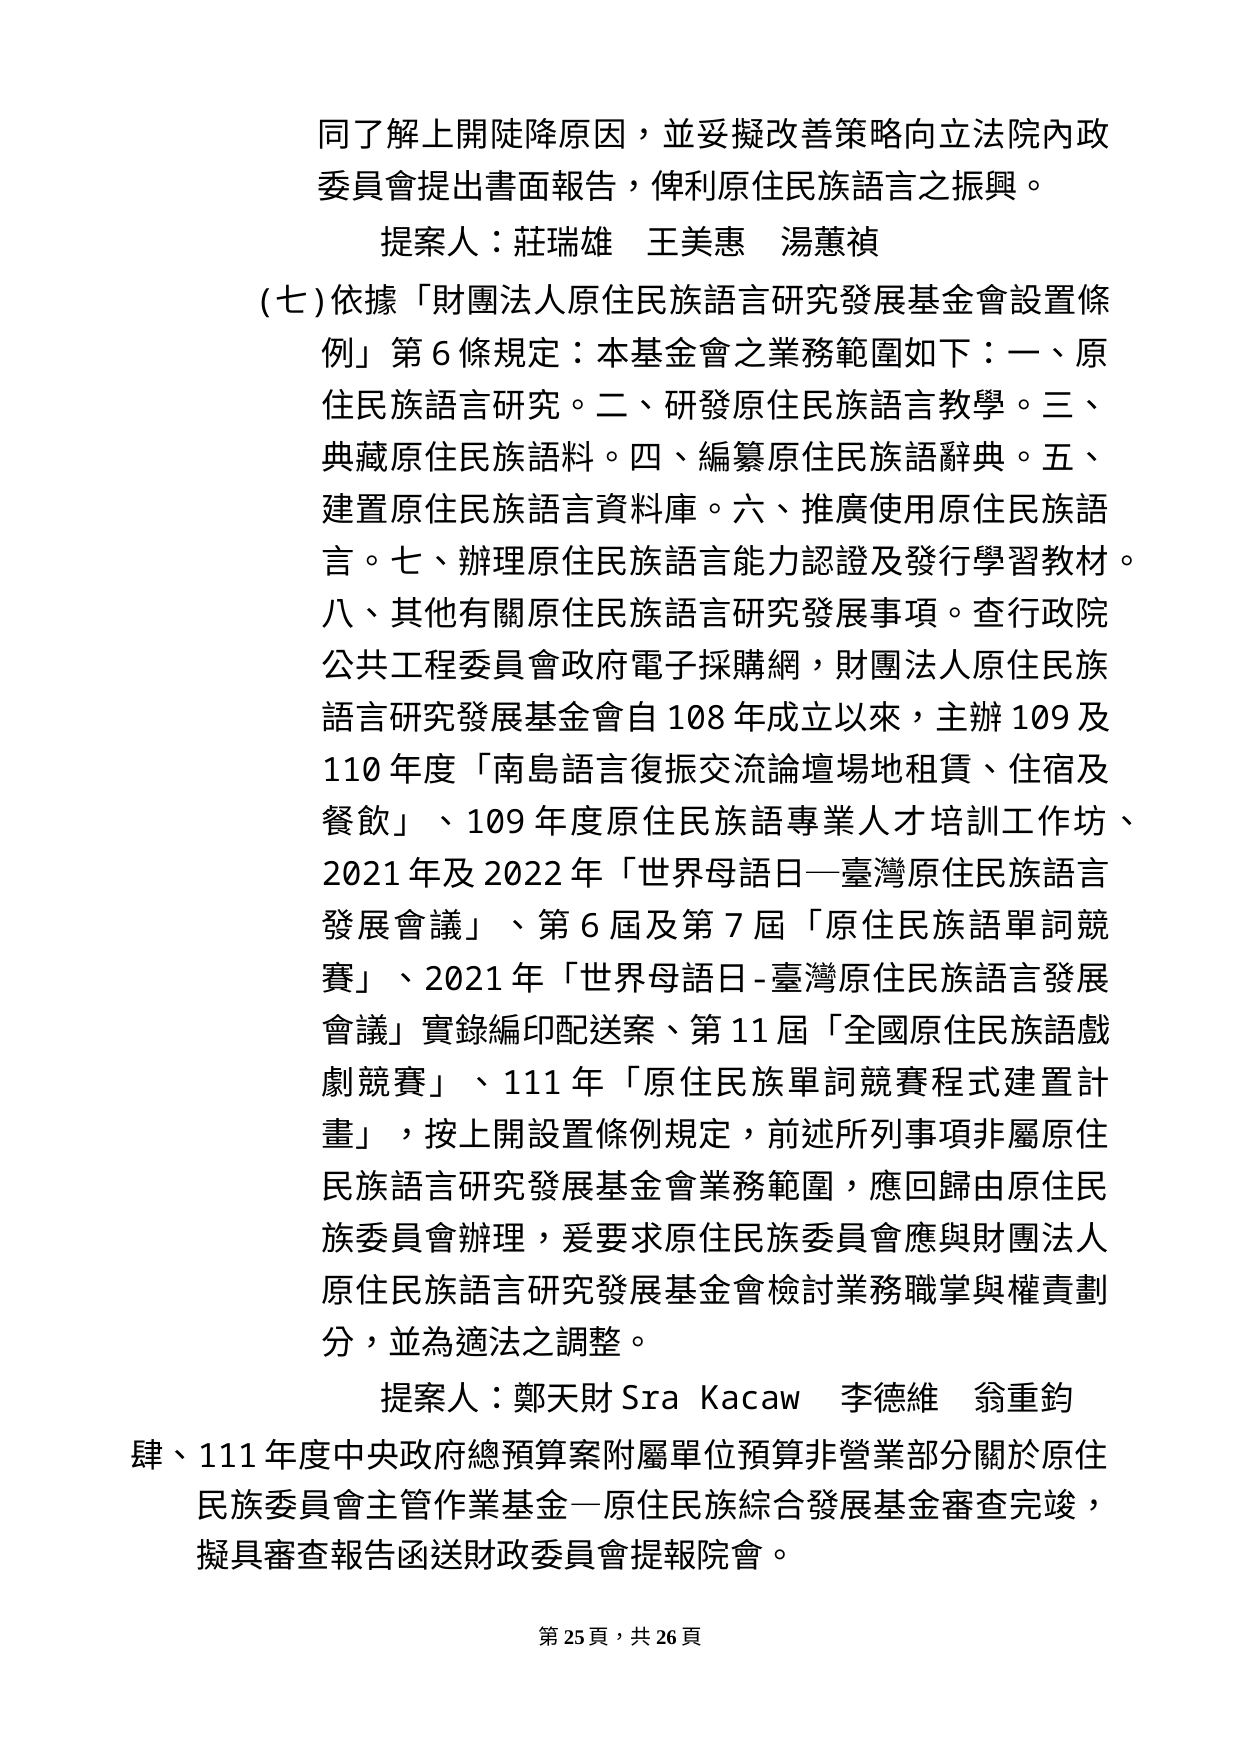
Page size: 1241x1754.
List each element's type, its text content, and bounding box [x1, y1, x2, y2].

text (七)依據「財團法人原住民族語言研究發展基金會設置條例」第6條規定：本基金會之業務範圍如下：一、原住民族語言研究。二、研發原住民族語言教學。三、典藏原住民族語料。四、編纂原住民族語辭典。五、建置原住民族語言資料庫。六、推廣使用原住民族語言。七、辦理原住民族語言能力認證及發行學習教材。八、其他有關原住民族語言研究發展事項。查行政院公共工程委員會政府電子採購網，財團法人原住民族語言研究發展基金會自108年成立以來，主辦109及110年度「南島語言復振交流論壇場地租賃、住宿及餐飲」、109年度原住民族語專業人才培訓工作坊、2021年及2022年「世界母語日─臺灣原住民族語言發展會議」、第6屆及第7屆「原住民族語單詞競賽」、2021年「世界母語日-臺灣原住民族語言發展會議」實錄編印配送案、第11屆「全國原住民族語戲劇競賽」、111年「原住民族單詞競賽程式建置計畫」，按上開設置條例規定，前述所列事項非屬原住民族語言研究發展基金會業務範圍，應回歸由原住民族委員會辦理，爰要求原住民族委員會應與財團法人原住民族語言研究發展基金會檢討業務職掌與權責劃分，並為適法之調整。 [255, 271, 1110, 1365]
text 提案人：莊瑞雄 王美惠 湯蕙禎 [380, 209, 1116, 271]
text 提案人：鄭天財Sra Kacaw 李德維 翁重鈞 [380, 1365, 1116, 1427]
text 同了解上開陡降原因，並妥擬改善策略向立法院內政委員會提出書面報告，俾利原住民族語言之振興。 [317, 104, 1110, 209]
text 肆、111年度中央政府總預算案附屬單位預算非營業部分關於原住民族委員會主管作業基金—原住民族綜合發展基金審查完竣，擬具審查報告函送財政委員會提報院會。 [130, 1427, 1110, 1577]
